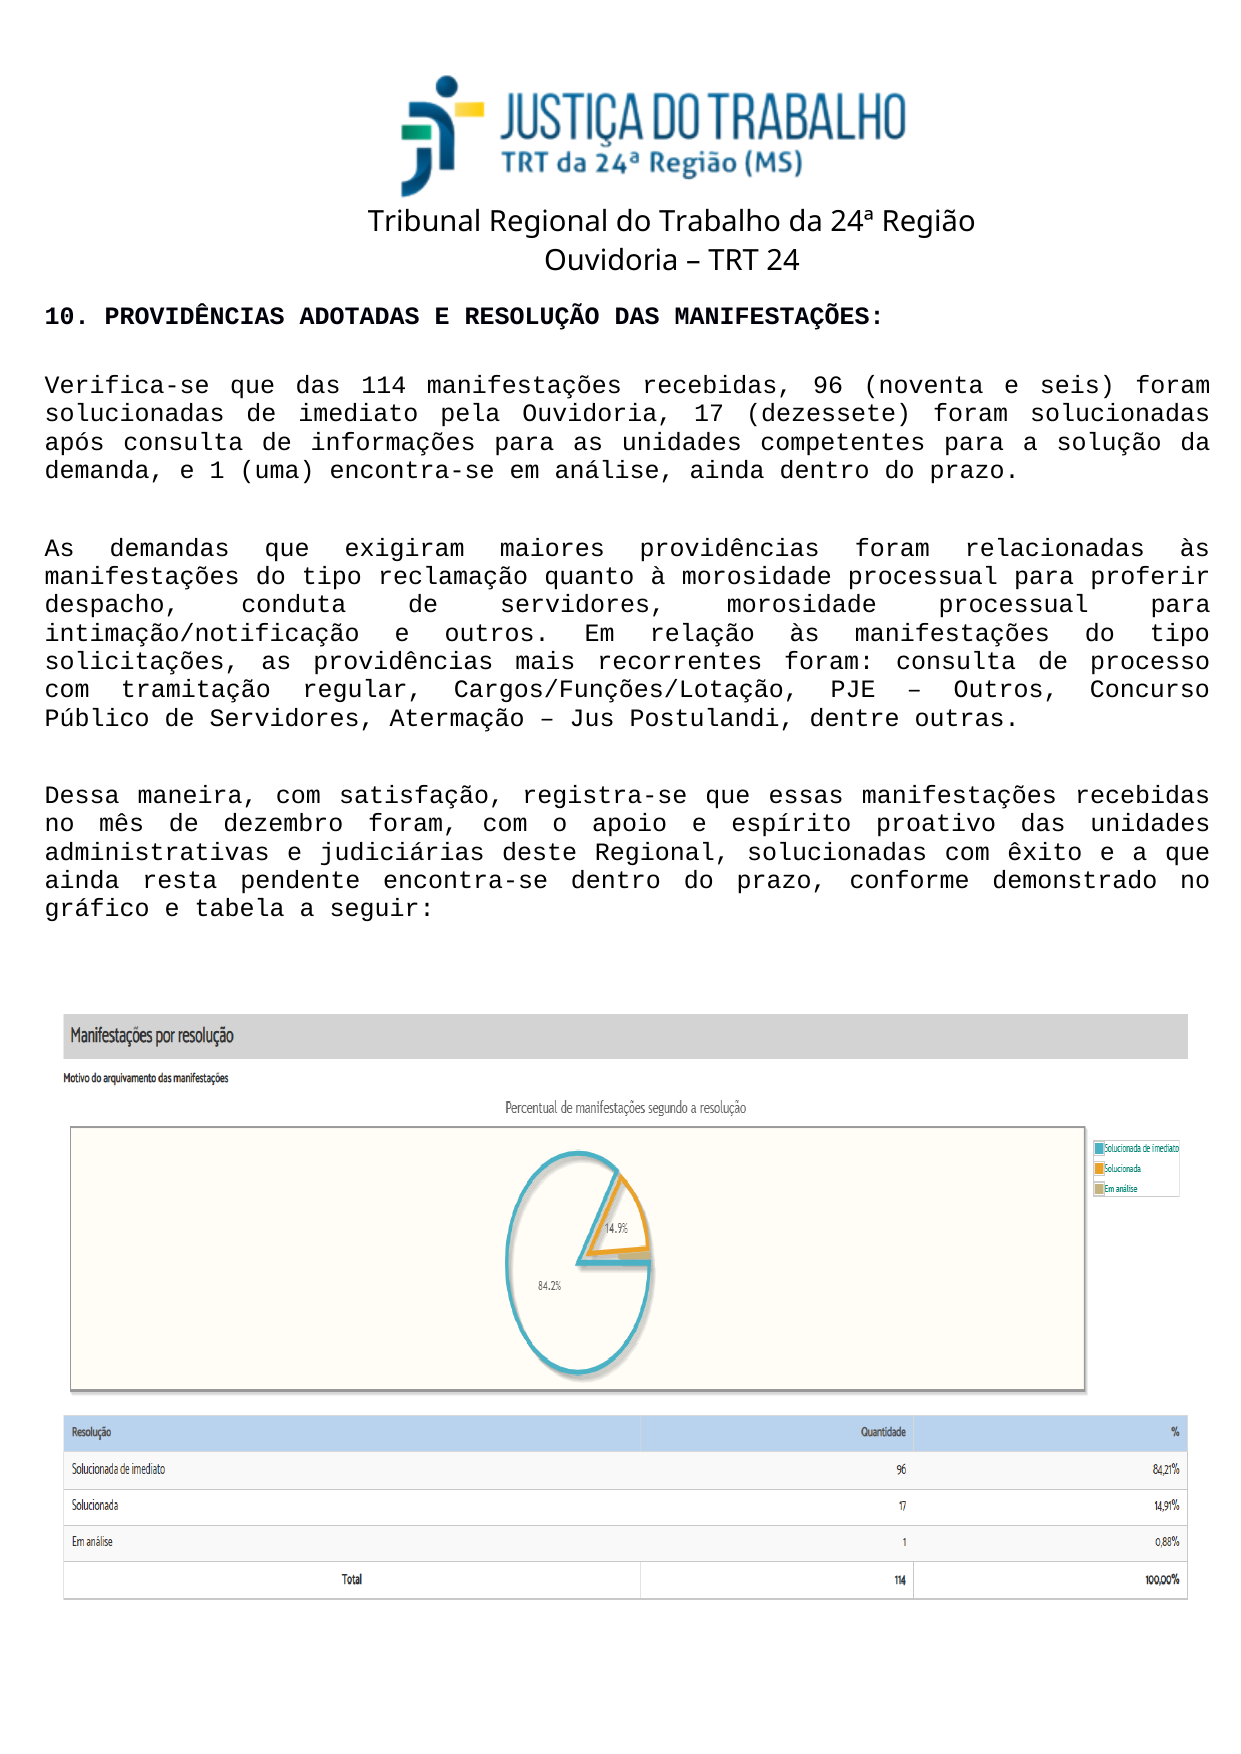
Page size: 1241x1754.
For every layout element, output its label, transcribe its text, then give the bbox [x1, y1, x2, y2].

text Dessa maneira, com satisfação, registra-se que essas manifestações recebidas no mês de dezembro foram, com o apoio e espírito proativo das unidades administrativas e judiciárias deste Regional, solucionadas com êxito e a que ainda resta pendente encontra-se dentro do prazo, conforme demonstrado no gráfico e tabela a seguir: [44, 783, 1211, 924]
text As demandas que exigiram maiores providências foram relacionadas às manifestações do tipo reclamação quanto à morosidade processual para proferir despacho, conduta de servidores, morosidade processual para intimação/notificação e outros. Em relação às manifestações do tipo solicitações, as providências mais recorrentes foram: consulta de processo com tramitação regular, Cargos/Funções/Lotação, PJE – Outros, Concurso Público de Servidores, Atermação – Jus Postulandi, dentre outras. [44, 535, 1211, 733]
text 10. PROVIDÊNCIAS ADOTADAS E RESOLUÇÃO DAS MANIFESTAÇÕES: [44, 303, 1211, 332]
text Verifica-se que das 114 manifestações recebidas, 96 (noventa e seis) foram solucionadas de imediato pela Ouvidoria, 17 (dezessete) foram solucionadas após consulta de informações para as unidades competentes para a solução da demanda, e 1 (uma) encontra-se em análise, ainda dentro do prazo. [44, 373, 1211, 486]
